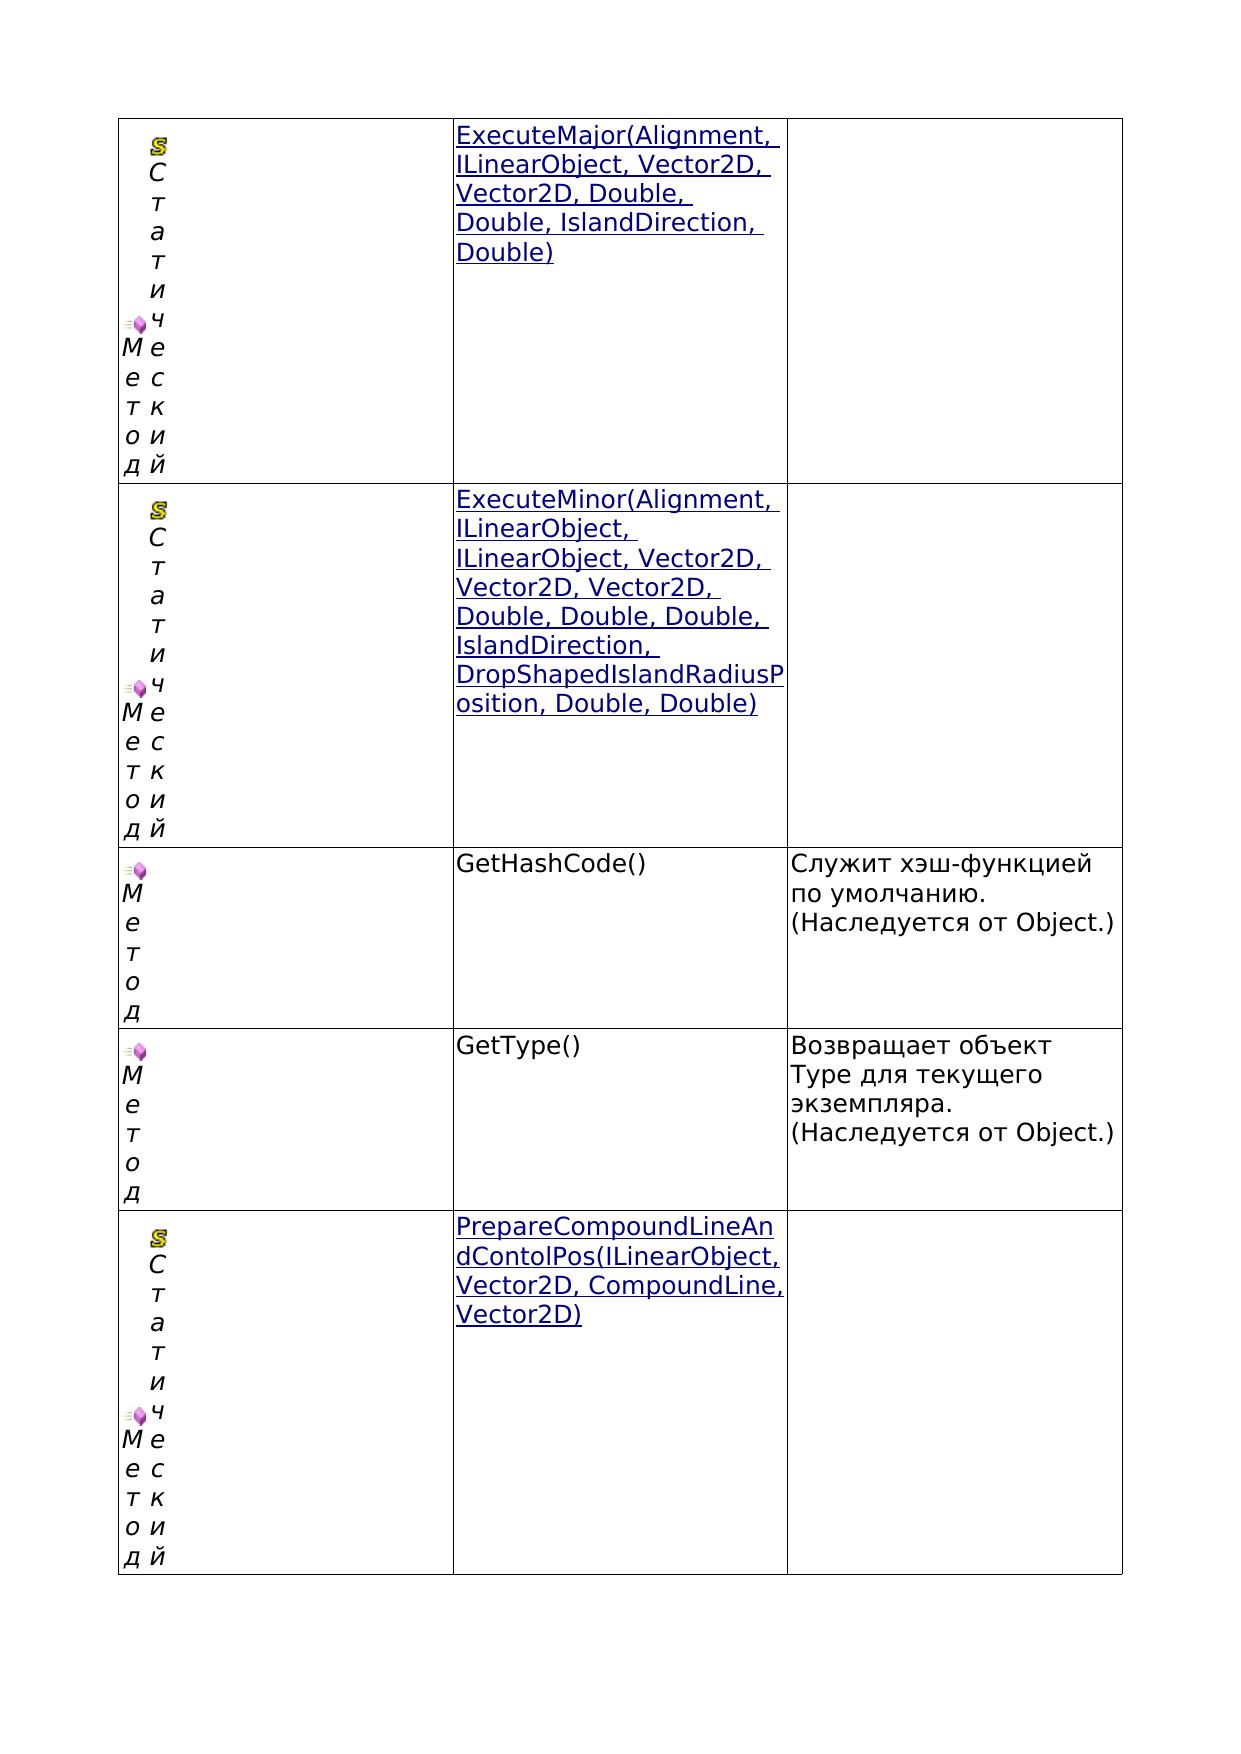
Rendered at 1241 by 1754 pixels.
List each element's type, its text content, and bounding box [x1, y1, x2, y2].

table_cell [119, 848, 453, 1028]
table_cell ExecuteMajor(Alignment, ILinearObject, Vector2D, Vector2D, Double, Double, IslandDirection, Double) [454, 119, 787, 482]
table_cell ExecuteMinor(Alignment, ILinearObject, ILinearObject, Vector2D, Vector2D, Vector2D, Double, Double, Double, IslandDirection, DropShapedIslandRadiusPosition, Double, Double) [454, 484, 787, 847]
picture [146, 497, 172, 523]
picture [121, 1407, 146, 1426]
picture [121, 1043, 147, 1061]
table_cell [788, 119, 1122, 482]
picture [146, 133, 172, 159]
picture [146, 1225, 172, 1251]
table_cell [119, 1211, 453, 1574]
table_cell PrepareCompoundLineAndContolPos(ILinearObject, Vector2D, CompoundLine, Vector2D) [454, 1211, 787, 1574]
table_cell [788, 484, 1122, 847]
table_cell [119, 1029, 453, 1209]
table_cell [119, 119, 453, 482]
picture [121, 862, 147, 880]
table_cell Возвращает объект Type для текущего экземпляра. (Наследуется от Object.) [788, 1029, 1122, 1209]
table_cell Служит хэш-функцией по умолчанию. (Наследуется от Object.) [788, 848, 1122, 1028]
picture [121, 316, 146, 334]
table_cell GetHashCode() [454, 848, 787, 1028]
table_cell [119, 484, 453, 847]
picture [121, 680, 146, 698]
table_cell GetType() [454, 1029, 787, 1209]
table_cell [788, 1211, 1122, 1574]
